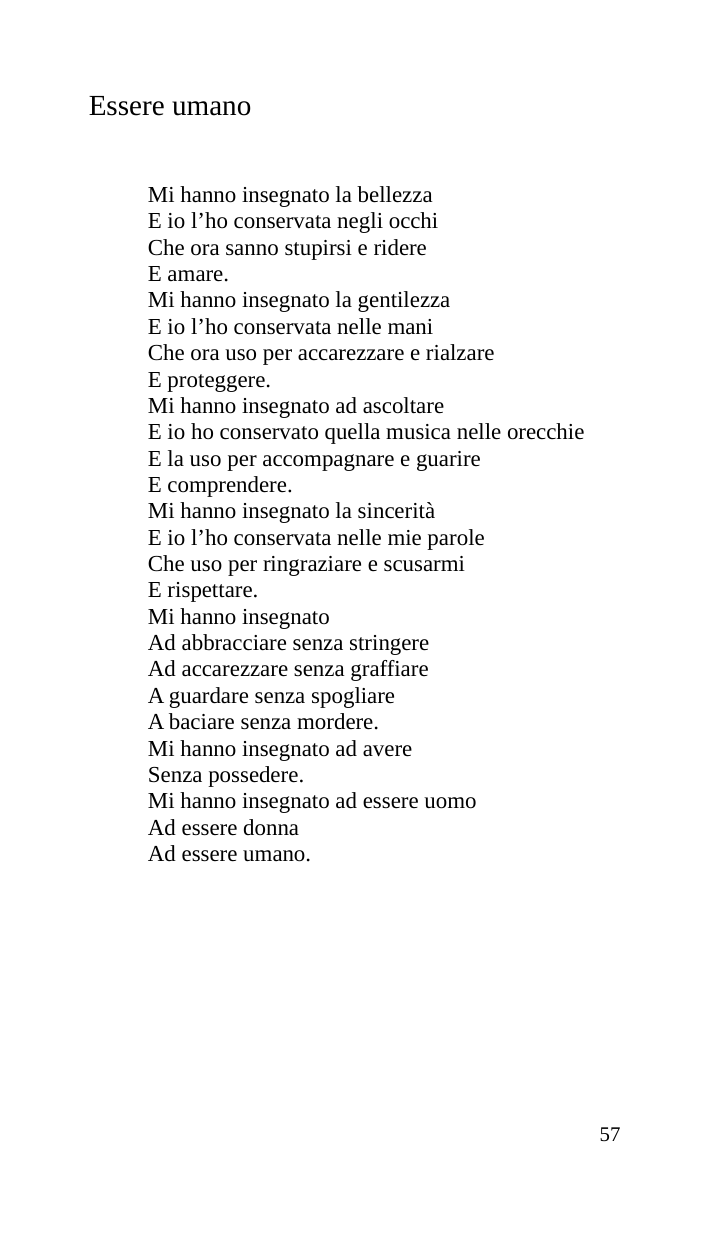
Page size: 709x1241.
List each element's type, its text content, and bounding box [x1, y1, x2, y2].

text E amare. [148, 260, 620, 287]
text E io l’ho conservata nelle mie parole [148, 524, 620, 550]
text Che ora sanno stupirsi e ridere [148, 234, 620, 260]
text Mi hanno insegnato ad essere uomo [148, 787, 620, 814]
text E la uso per accompagnare e guarire [148, 445, 620, 471]
text Mi hanno insegnato la bellezza [148, 181, 620, 207]
text A baciare senza mordere. [148, 708, 620, 734]
text E proteggere. [148, 366, 620, 392]
text Mi hanno insegnato la sincerità [148, 497, 620, 524]
text Mi hanno insegnato [148, 603, 620, 629]
text E comprendere. [148, 471, 620, 497]
text E io l’ho conservata nelle mani [148, 313, 620, 339]
text Essere umano [88, 88, 620, 122]
text Ad essere umano. [148, 840, 620, 866]
text Mi hanno insegnato la gentilezza [148, 287, 620, 313]
text Mi hanno insegnato ad avere [148, 734, 620, 761]
text Mi hanno insegnato ad ascoltare [148, 392, 620, 418]
text E io ho conservato quella musica nelle orecchie [148, 418, 620, 445]
text Che ora uso per accarezzare e rialzare [148, 339, 620, 366]
text Che uso per ringraziare e scusarmi [148, 550, 620, 576]
text E io l’ho conservata negli occhi [148, 207, 620, 234]
text Senza possedere. [148, 761, 620, 787]
text Ad accarezzare senza graffiare [148, 656, 620, 682]
text A guardare senza spogliare [148, 682, 620, 708]
text Ad essere donna [148, 814, 620, 840]
text E rispettare. [148, 576, 620, 603]
text Ad abbracciare senza stringere [148, 629, 620, 656]
